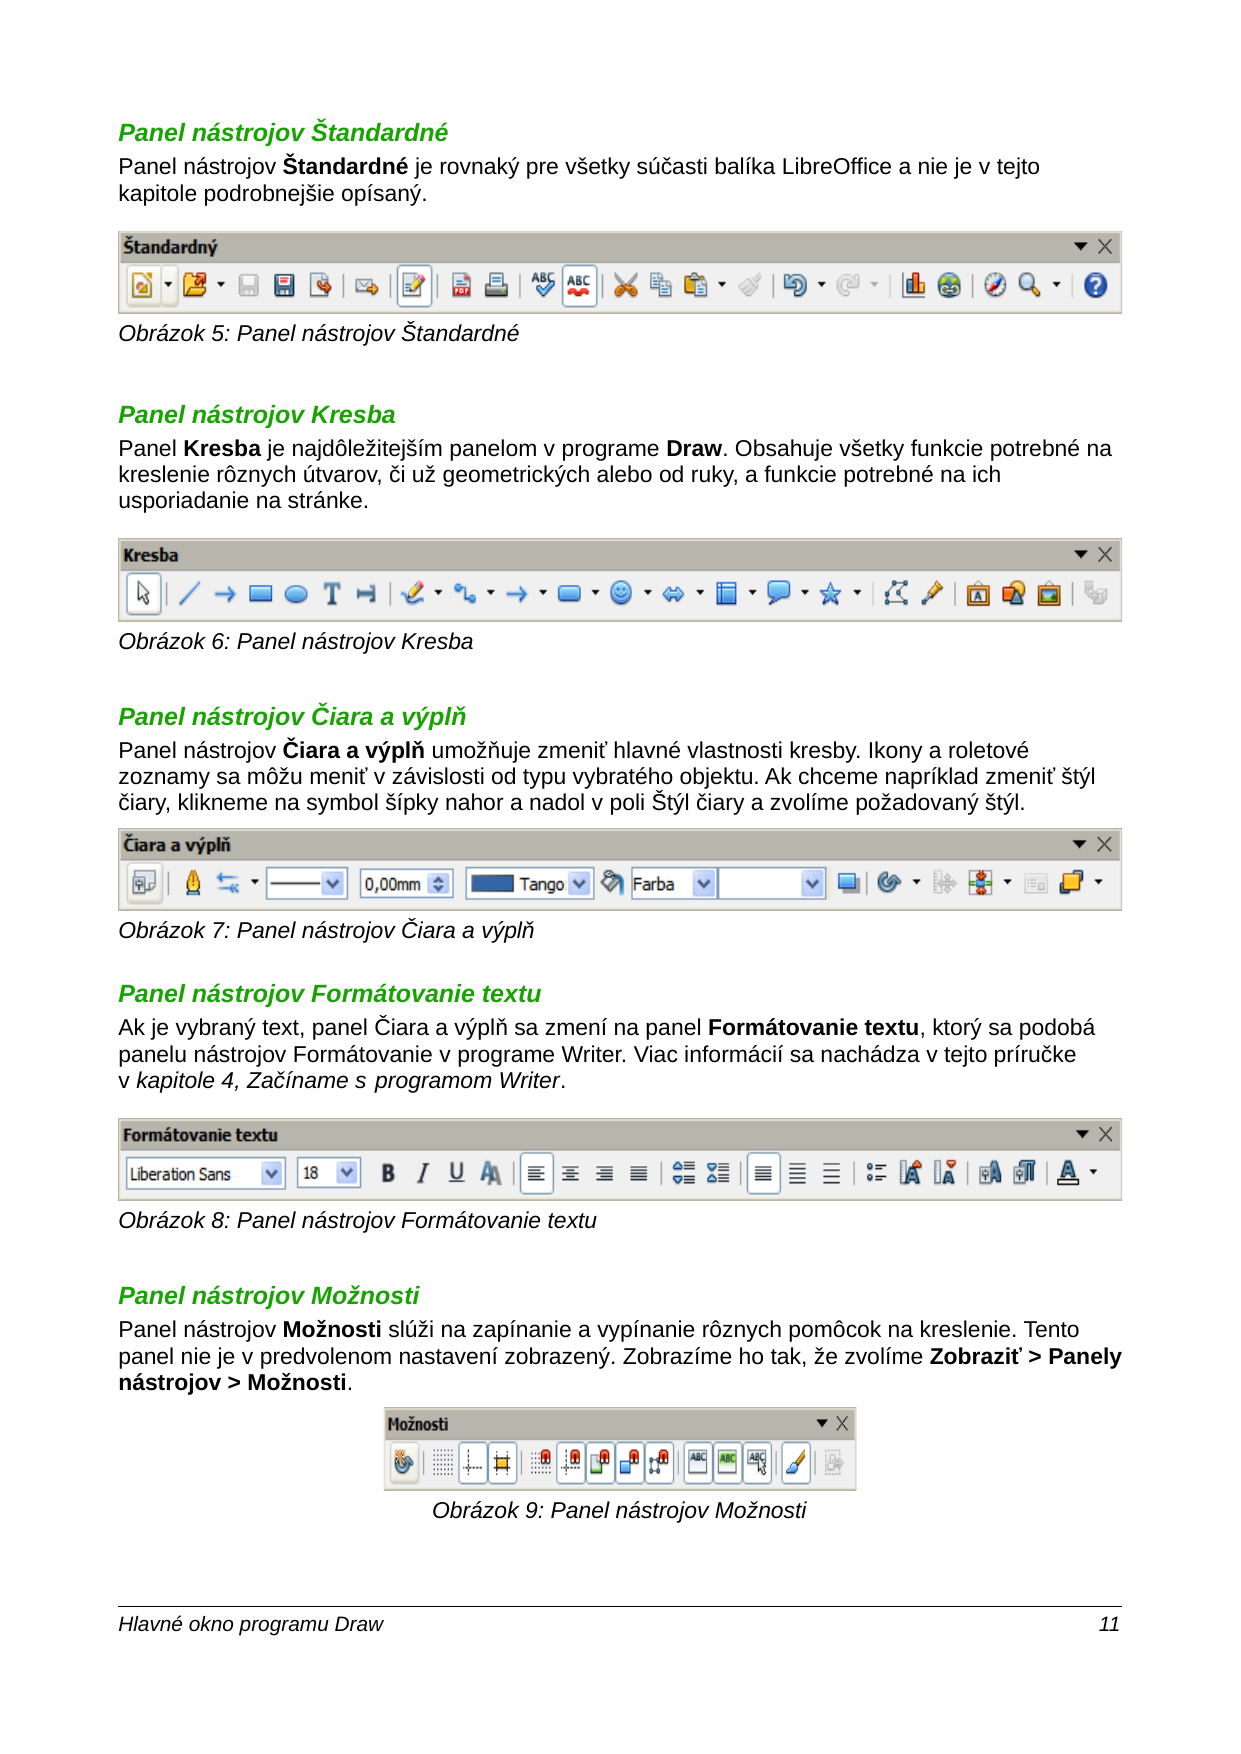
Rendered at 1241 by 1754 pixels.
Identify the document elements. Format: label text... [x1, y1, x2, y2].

text Panel nástrojov Štandardné je rovnaký pre všetky súčasti balíka LibreOffice a nie je v tejto kapitole podrobnejšie opísaný. [118, 153, 1122, 206]
subtitle Panel nástrojov Čiara a výplň [118, 701, 1122, 730]
picture [383, 1407, 857, 1491]
subtitle Panel nástrojov Štandardné [118, 118, 1122, 147]
text Obrázok 5: Panel nástrojov Štandardné [118, 320, 1122, 346]
subtitle Panel nástrojov Kresba [118, 399, 1122, 428]
text Panel Kresba je najdôležitejším panelom v programe Draw. Obsahuje všetky funkcie potrebné na kreslenie rôznych útvarov, či už geometrických alebo od ruky, a funkcie potrebné na ich usporiadanie na stránke. [118, 435, 1122, 514]
text Obrázok 9: Panel nástrojov Možnosti [384, 1497, 856, 1523]
subtitle Panel nástrojov Formátovanie textu [118, 979, 1122, 1008]
text Panel nástrojov Možnosti slúži na zapínanie a vypínanie rôznych pomôcok na kreslenie. Tento panel nie je v predvolenom nastavení zobrazený. Zobrazíme ho tak, že zvolíme Zobraziť > Panely nástrojov > Možnosti. [118, 1316, 1122, 1395]
picture [118, 1118, 1123, 1201]
picture [118, 828, 1123, 911]
text Ak je vybraný text, panel Čiara a výplň sa zmení na panel Formátovanie textu, ktorý sa podobá panelu nástrojov Formátovanie v programe Writer. Viac informácií sa nachádza v tejto príručke v kapitole 4, Začíname s programom Writer. [118, 1014, 1122, 1093]
text Obrázok 6: Panel nástrojov Kresba [118, 628, 1122, 654]
picture [118, 231, 1123, 314]
subtitle Panel nástrojov Možnosti [118, 1281, 1122, 1310]
text Panel nástrojov Čiara a výplň umožňuje zmeniť hlavné vlastnosti kresby. Ikony a roletové zoznamy sa môžu meniť v závislosti od typu vybratého objektu. Ak chceme napríklad zmeniť štýl čiary, klikneme na symbol šípky nahor a nadol v poli Štýl čiary a zvolíme požadovaný štýl. [118, 737, 1122, 816]
text Obrázok 7: Panel nástrojov Čiara a výplň [118, 917, 1122, 944]
text Obrázok 8: Panel nástrojov Formátovanie textu [118, 1207, 1122, 1234]
picture [118, 538, 1123, 622]
